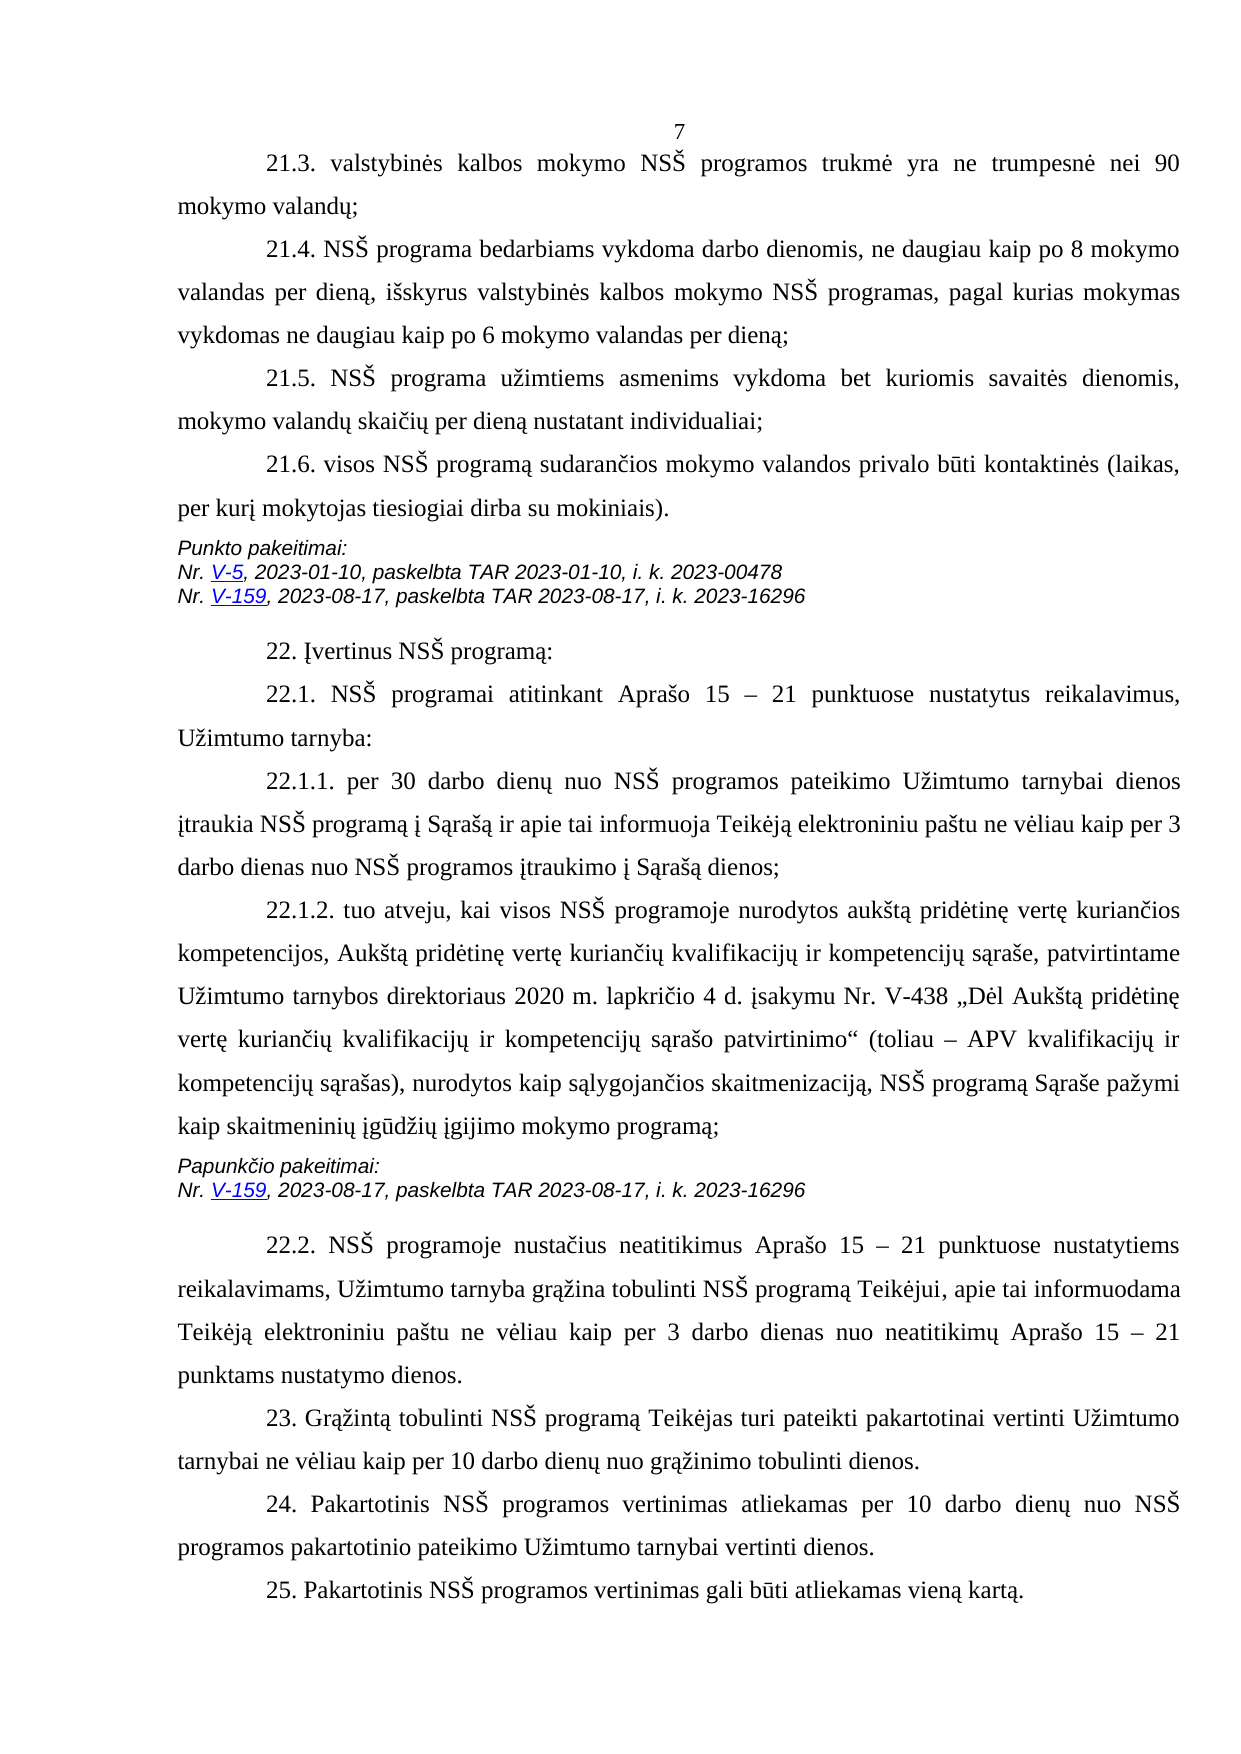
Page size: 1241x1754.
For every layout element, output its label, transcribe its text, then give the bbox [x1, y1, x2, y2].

text 23. Grąžintą tobulinti NSŠ programą Teikėjas turi pateikti pakartotinai vertinti Užimtumo tarnybai ne vėliau kaip per 10 darbo dienų nuo grąžinimo tobulinti dienos. [177, 1403, 1181, 1475]
text 21.6. visos NSŠ programą sudarančios mokymo valandos privalo būti kontaktinės (laikas, per kurį mokytojas tiesiogiai dirba su mokiniais). [177, 449, 1181, 521]
text Papunkčio pakeitimai: [177, 1154, 1181, 1178]
text 21.3. valstybinės kalbos mokymo NSŠ programos trukmė yra ne trumpesnė nei 90 mokymo valandų; [177, 148, 1181, 219]
text 22.1.2. tuo atveju, kai visos NSŠ programoje nurodytos aukštą pridėtinę vertę kuriančios kompetencijos, Aukštą pridėtinę vertę kuriančių kvalifikacijų ir kompetencijų sąraše, patvirtintame Užimtumo tarnybos direktoriaus 2020 m. lapkričio 4 d. įsakymu Nr. V-438 „Dėl Aukštą pridėtinę vertę kuriančių kvalifikacijų ir kompetencijų sąrašo patvirtinimo“ (toliau – APV kvalifikacijų ir kompetencijų sąrašas), nurodytos kaip sąlygojančios skaitmenizaciją, NSŠ programą Sąraše pažymi kaip skaitmeninių įgūdžių įgijimo mokymo programą; [177, 895, 1181, 1139]
text 21.5. NSŠ programa užimtiems asmenims vykdoma bet kuriomis savaitės dienomis, mokymo valandų skaičių per dieną nustatant individualiai; [177, 363, 1181, 435]
text 21.4. NSŠ programa bedarbiams vykdoma darbo dienomis, ne daugiau kaip po 8 mokymo valandas per dieną, išskyrus valstybinės kalbos mokymo NSŠ programas, pagal kurias mokymas vykdomas ne daugiau kaip po 6 mokymo valandas per dieną; [177, 234, 1181, 349]
text 24. Pakartotinis NSŠ programos vertinimas atliekamas per 10 darbo dienų nuo NSŠ programos pakartotinio pateikimo Užimtumo tarnybai vertinti dienos. [177, 1489, 1181, 1561]
text Punkto pakeitimai: [177, 536, 1181, 560]
text Nr. V-159, 2023-08-17, paskelbta TAR 2023-08-17, i. k. 2023-16296 [177, 1178, 1181, 1202]
text Nr. V-159, 2023-08-17, paskelbta TAR 2023-08-17, i. k. 2023-16296 [177, 584, 1181, 608]
text 22.1. NSŠ programai atitinkant Aprašo 15 – 21 punktuose nustatytus reikalavimus, Užimtumo tarnyba: [177, 679, 1181, 751]
text 25. Pakartotinis NSŠ programos vertinimas gali būti atliekamas vieną kartą. [177, 1576, 1181, 1604]
text 22. Įvertinus NSŠ programą: [177, 636, 1181, 665]
text Nr. V-5, 2023-01-10, paskelbta TAR 2023-01-10, i. k. 2023-00478 [177, 560, 1181, 584]
text 22.2. NSŠ programoje nustačius neatitikimus Aprašo 15 – 21 punktuose nustatytiems reikalavimams, Užimtumo tarnyba grąžina tobulinti NSŠ programą Teikėjui, apie tai informuodama Teikėją elektroniniu paštu ne vėliau kaip per 3 darbo dienas nuo neatitikimų Aprašo 15 – 21 punktams nustatymo dienos. [177, 1231, 1181, 1389]
text 22.1.1. per 30 darbo dienų nuo NSŠ programos pateikimo Užimtumo tarnybai dienos įtraukia NSŠ programą į Sąrašą ir apie tai informuoja Teikėją elektroniniu paštu ne vėliau kaip per 3 darbo dienas nuo NSŠ programos įtraukimo į Sąrašą dienos; [177, 766, 1181, 881]
